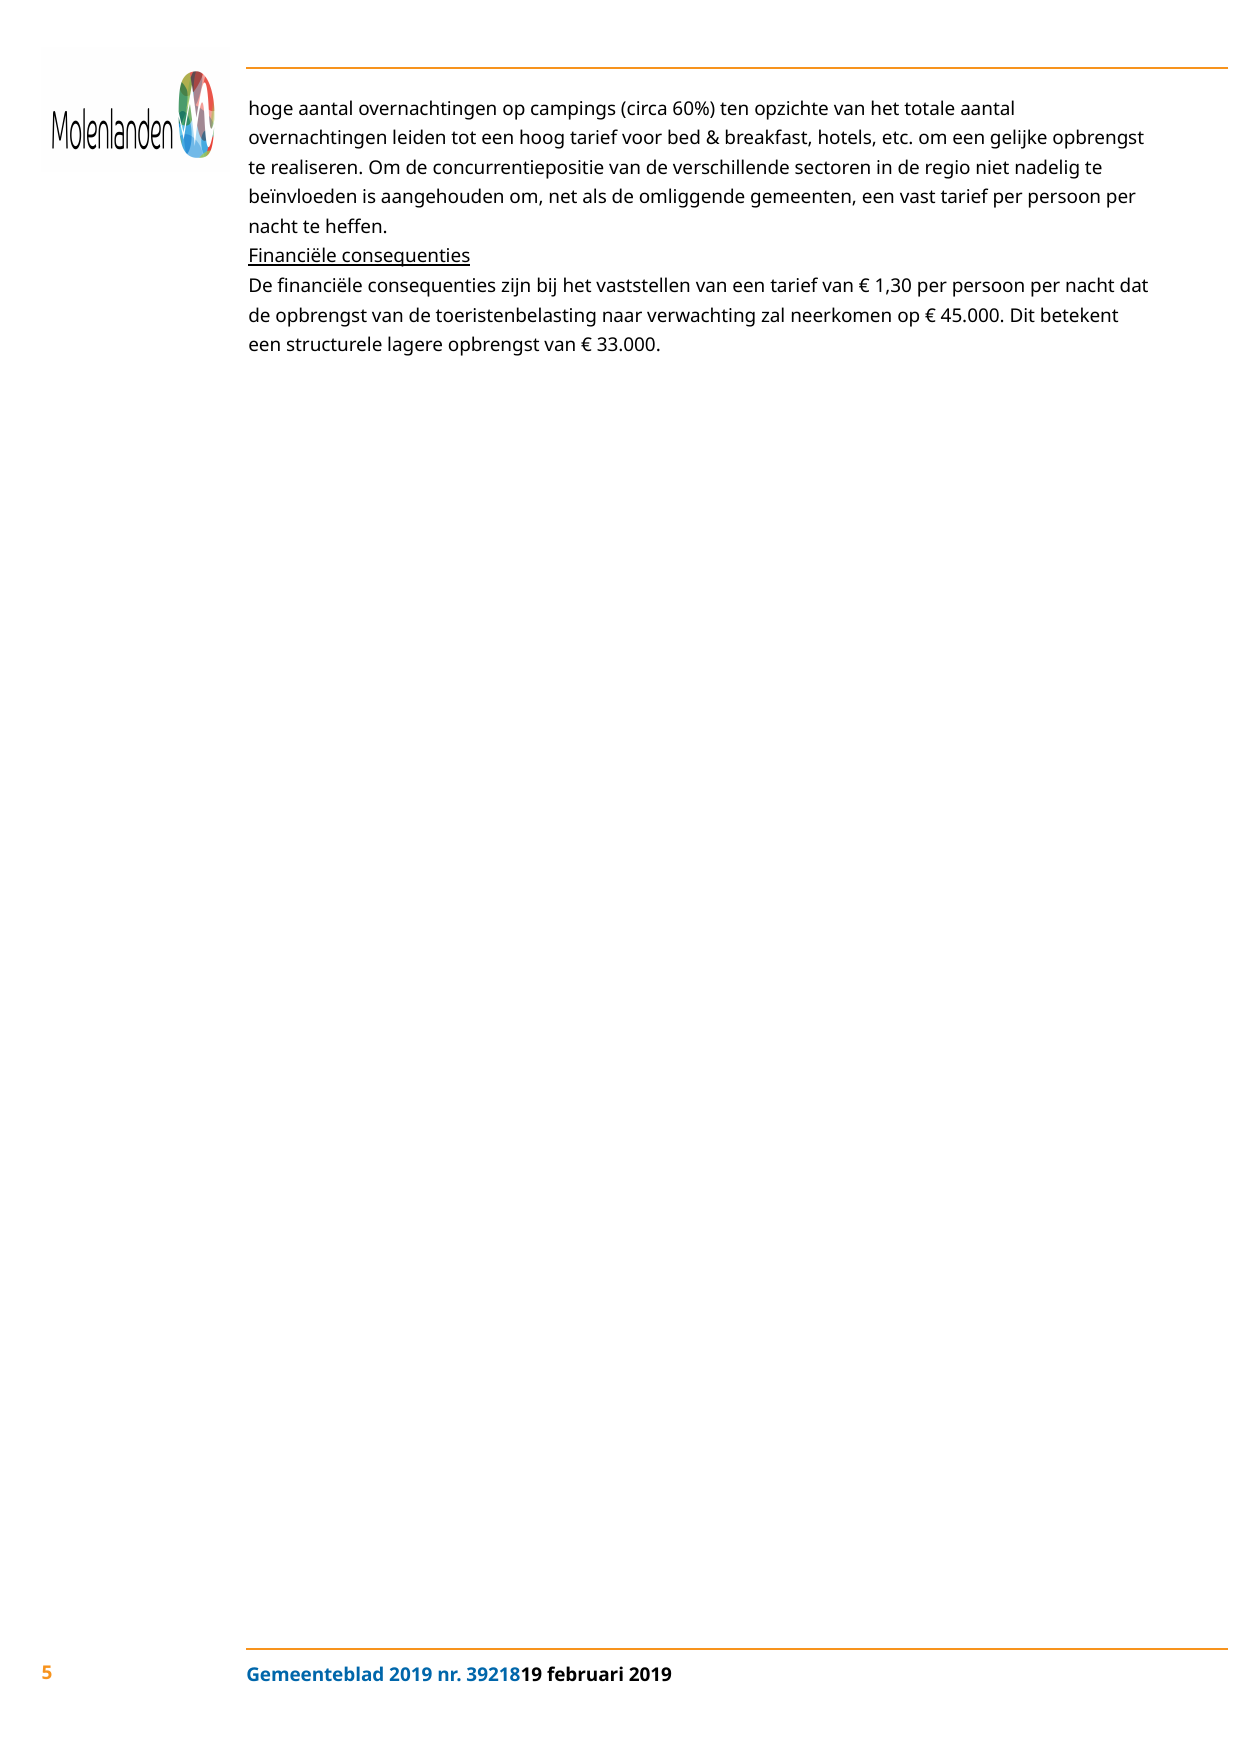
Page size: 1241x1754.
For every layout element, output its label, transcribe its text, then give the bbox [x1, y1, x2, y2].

text De financiële consequenties zijn bij het vaststellen van een tarief van € 1,30 per persoon per nacht dat de opbrengst van de toeristenbelasting naar verwachting zal neerkomen op € 45.000. Dit betekent een structurele lagere opbrengst van € 33.000. [248, 272, 1152, 357]
text hoge aantal overnachtingen op campings (circa 60%) ten opzichte van het totale aantal overnachtingen leiden tot een hoog tarief voor bed & breakfast, hotels, etc. om een gelijke opbrengst te realiseren. Om de concurrentiepositie van de verschillende sectoren in de regio niet nadelig te beïnvloeden is aangehouden om, net als de omliggende gemeenten, een vast tarief per persoon per nacht te heffen. [248, 95, 1152, 239]
text Financiële consequenties [248, 243, 1152, 268]
picture [41, 47, 231, 172]
